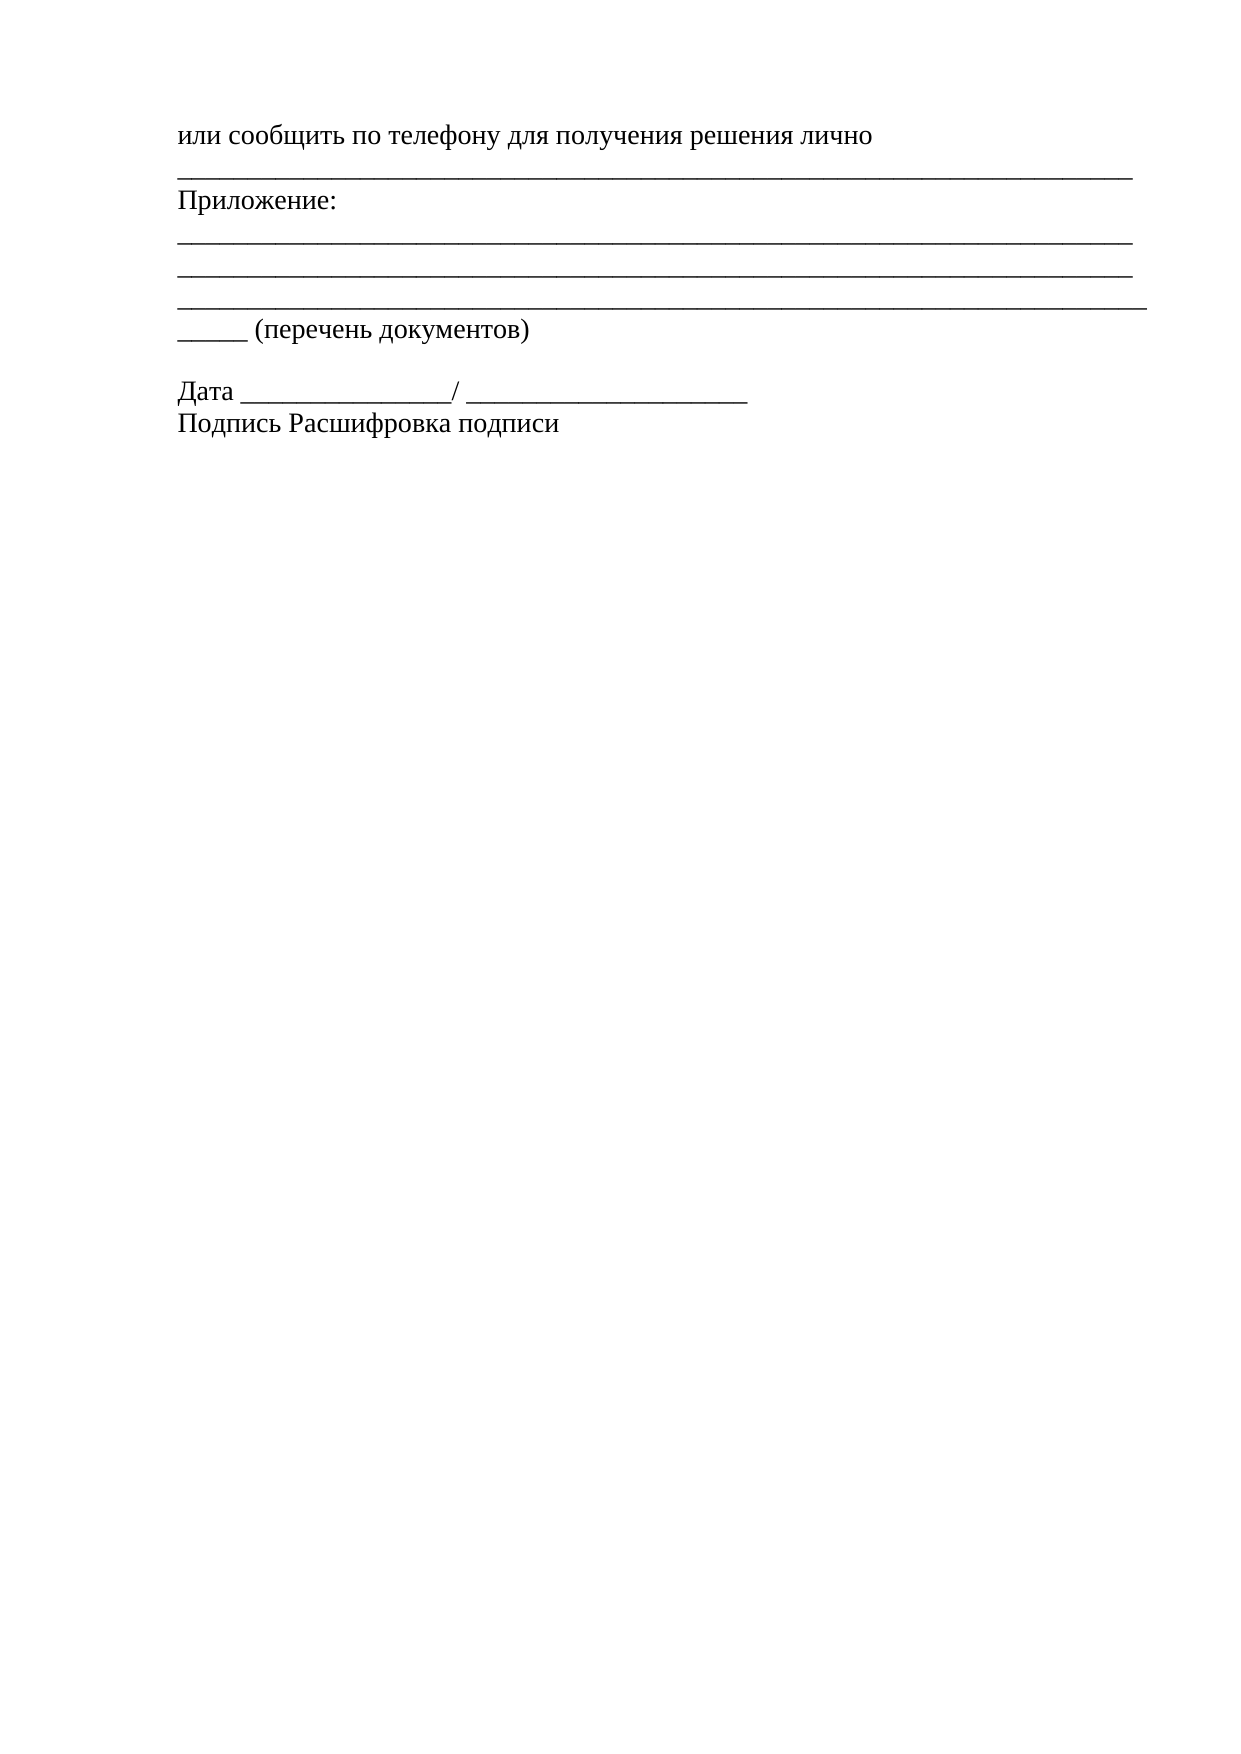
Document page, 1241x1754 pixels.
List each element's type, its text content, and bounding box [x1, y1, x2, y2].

text или сообщить по телефону для получения решения лично [177, 118, 1152, 151]
text ____________________________________________________________________ [177, 215, 1152, 248]
text ____________________________________________________________________ [177, 248, 1152, 280]
text ____________________________________________________________________ [177, 151, 1152, 183]
text Дата _______________/ ____________________ [177, 374, 1152, 406]
text Подпись Расшифровка подписи [177, 406, 1152, 438]
text Приложение: [177, 183, 1152, 215]
text __________________________________________________________________________ (перечень документов) [177, 280, 1152, 345]
